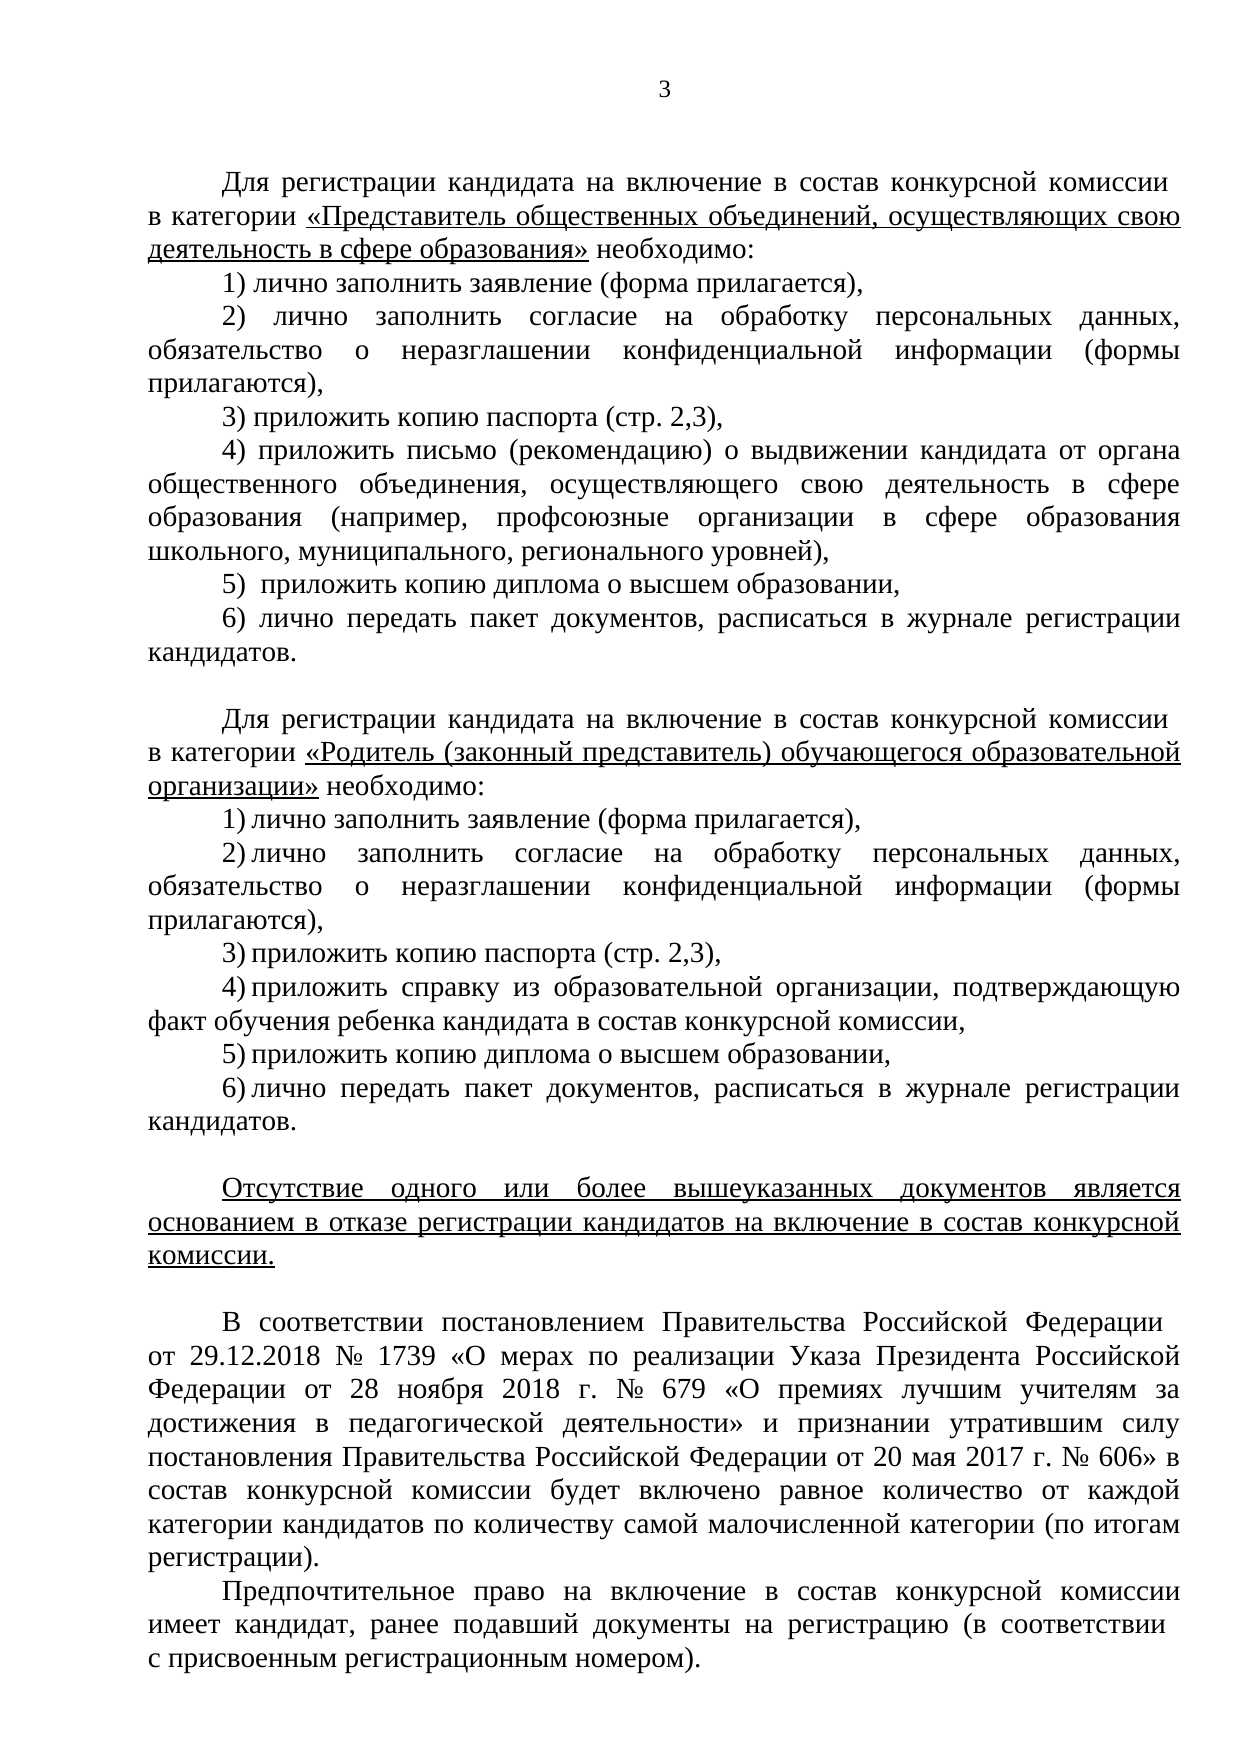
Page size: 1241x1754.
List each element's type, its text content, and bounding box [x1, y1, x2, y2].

text В соответствии постановлением Правительства Российской Федерации от 29.12.2018 № 1739 «О мерах по реализации Указа Президента Российской Федерации от 28 ноября 2018 г. № 679 «О премиях лучшим учителям за достижения в педагогической деятельности» и признании утратившим силу постановления Правительства Российской Федерации от 20 мая 2017 г. № 606» в состав конкурсной комиссии будет включено равное количество от каждой категории кандидатов по количеству самой малочисленной категории (по итогам регистрации). [148, 1304, 1181, 1573]
text Для регистрации кандидата на включение в состав конкурсной комиссии в категории «Родитель (законный представитель) обучающегося образовательной организации» необходимо: [148, 701, 1181, 801]
text Предпочтительное право на включение в состав конкурсной комиссии имеет кандидат, ранее подавший документы на регистрацию (в соответствии с присвоенным регистрационным номером). [148, 1573, 1181, 1673]
list приложить копию паспорта (стр. 2,3), [148, 936, 1181, 969]
list приложить копию диплома о высшем образовании, [148, 1036, 1181, 1070]
list лично заполнить согласие на обработку персональных данных, обязательство о неразглашении конфиденциальной информации (формы прилагаются), [148, 835, 1181, 936]
list лично заполнить заявление (форма прилагается), [148, 801, 1181, 835]
text 6) лично передать пакет документов, расписаться в журнале регистрации кандидатов. [148, 600, 1181, 667]
text 1) лично заполнить заявление (форма прилагается), [148, 265, 1181, 298]
text 3) приложить копию паспорта (стр. 2,3), [222, 399, 1181, 432]
text Для регистрации кандидата на включение в состав конкурсной комиссии в категории «Представитель общественных объединений, осуществляющих свою деятельность в сфере образования» необходимо: [148, 164, 1181, 265]
text 2) лично заполнить согласие на обработку персональных данных, обязательство о неразглашении конфиденциальной информации (формы прилагаются), [148, 298, 1181, 399]
text Отсутствие одного или более вышеуказанных документов является основанием в отказе регистрации кандидатов на включение в состав конкурсной [148, 1170, 1181, 1233]
text 5) приложить копию диплома о высшем образовании, [222, 567, 1181, 600]
list приложить справку из образовательной организации, подтверждающую факт обучения ребенка кандидата в состав конкурсной комиссии, [148, 969, 1181, 1036]
list лично передать пакет документов, расписаться в журнале регистрации кандидатов. [148, 1070, 1181, 1137]
text 4) приложить письмо (рекомендацию) о выдвижении кандидата от органа общественного объединения, осуществляющего свою деятельность в сфере образования (например, профсоюзные организации в сфере образования школьного, муниципального, регионального уровней), [148, 432, 1181, 567]
text комиссии. [148, 1235, 1181, 1271]
